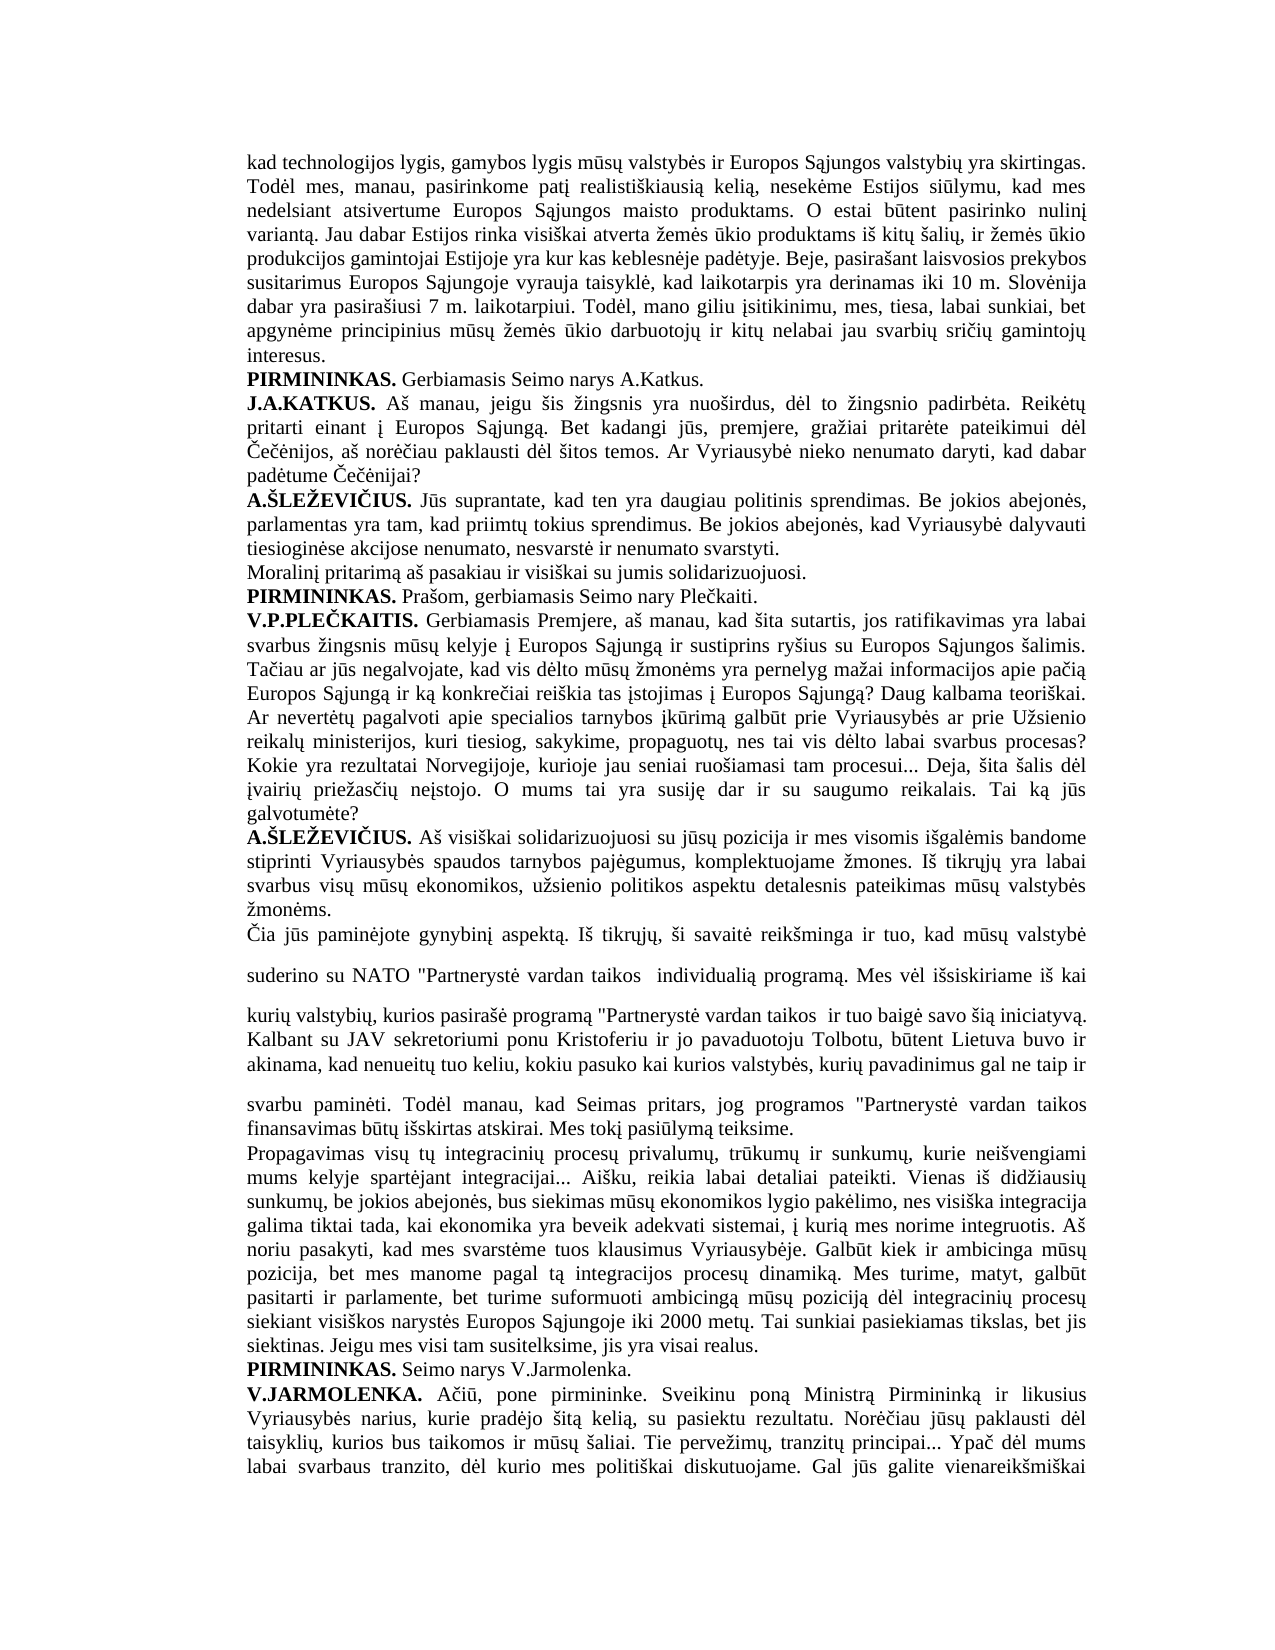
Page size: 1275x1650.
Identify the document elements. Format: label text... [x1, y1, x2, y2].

text PIRMININKAS. Seimo narys V.Jarmolenka. [247, 1357, 1087, 1381]
text PIRMININKAS. Gerbiamasis Seimo narys A.Katkus. [247, 367, 1087, 391]
text Propagavimas visų tų integracinių procesų privalumų, trūkumų ir sunkumų, kurie neišvengiami mums kelyje spartėjant integracijai... Aišku, reikia labai detaliai pateikti. Vienas iš didžiausių sunkumų, be jokios abejonės, bus siekimas mūsų ekonomikos lygio pakėlimo, nes visiška integracija galima tiktai tada, kai ekonomika yra beveik adekvati sistemai, į kurią mes norime integruotis. Aš noriu pasakyti, kad mes svarstėme tuos klausimus Vyriausybėje. Galbūt kiek ir ambicinga mūsų pozicija, bet mes manome pagal tą integracijos procesų dinamiką. Mes turime, matyt, galbūt pasitarti ir parlamente, bet turime suformuoti ambicingą mūsų poziciją dėl integracinių procesų siekiant visiškos narystės Europos Sąjungoje iki 2000 metų. Tai sunkiai pasiekiamas tikslas, bet jis siektinas. Jeigu mes visi tam susitelksime, jis yra visai realus. [247, 1141, 1087, 1357]
text Moralinį pritarimą aš pasakiau ir visiškai su jumis solidarizuojuosi. [247, 560, 1087, 584]
text A.ŠLEŽEVIČIUS. Jūs suprantate, kad ten yra daugiau politinis sprendimas. Be jokios abejonės, parlamentas yra tam, kad priimtų tokius sprendimus. Be jokios abejonės, kad Vyriausybė dalyvauti tiesioginėse akcijose nenumato, nesvarstė ir nenumato svarstyti. [247, 487, 1087, 560]
text Čia jūs paminėjote gynybinį aspektą. Iš tikrųjų, ši savaitė reikšminga ir tuo, kad mūsų valstybė suderino su NATO "Partnerystė vardan taikos individualią programą. Mes vėl išsiskiriame iš kai kurių valstybių, kurios pasirašė programą "Partnerystė vardan taikos ir tuo baigė savo šią iniciatyvą. Kalbant su JAV sekretoriumi ponu Kristoferiu ir jo pavaduotoju Tolbotu, būtent Lietuva buvo ir akinama, kad nenueitų tuo keliu, kokiu pasuko kai kurios valstybės, kurių pavadinimus gal ne taip ir svarbu paminėti. Todėl manau, kad Seimas pritars, jog programos "Partnerystė vardan taikos finansavimas būtų išskirtas atskirai. Mes tokį pasiūlymą teiksime. [247, 922, 1087, 1140]
text V.P.PLEČKAITIS. Gerbiamasis Premjere, aš manau, kad šita sutartis, jos ratifikavimas yra labai svarbus žingsnis mūsų kelyje į Europos Sąjungą ir sustiprins ryšius su Europos Sąjungos šalimis. Tačiau ar jūs negalvojate, kad vis dėlto mūsų žmonėms yra pernelyg mažai informacijos apie pačią Europos Sąjungą ir ką konkrečiai reiškia tas įstojimas į Europos Sąjungą? Daug kalbama teoriškai. Ar nevertėtų pagalvoti apie specialios tarnybos įkūrimą galbūt prie Vyriausybės ar prie Užsienio reikalų ministerijos, kuri tiesiog, sakykime, propaguotų, nes tai vis dėlto labai svarbus procesas? Kokie yra rezultatai Norvegijoje, kurioje jau seniai ruošiamasi tam procesui... Deja, šita šalis dėl įvairių priežasčių neįstojo. O mums tai yra susiję dar ir su saugumo reikalais. Tai ką jūs galvotumėte? [247, 608, 1087, 825]
text V.JARMOLENKA. Ačiū, pone pirmininke. Sveikinu poną Ministrą Pirmininką ir likusius Vyriausybės narius, kurie pradėjo šitą kelią, su pasiektu rezultatu. Norėčiau jūsų paklausti dėl taisyklių, kurios bus taikomos ir mūsų šaliai. Tie pervežimų, tranzitų principai... Ypač dėl mums labai svarbaus tranzito, dėl kurio mes politiškai diskutuojame. Gal jūs galite vienareikšmiškai [247, 1382, 1087, 1478]
text kad technologijos lygis, gamybos lygis mūsų valstybės ir Europos Sąjungos valstybių yra skirtingas. Todėl mes, manau, pasirinkome patį realistiškiausią kelią, nesekėme Estijos siūlymu, kad mes nedelsiant atsivertume Europos Sąjungos maisto produktams. O estai būtent pasirinko nulinį variantą. Jau dabar Estijos rinka visiškai atverta žemės ūkio produktams iš kitų šalių, ir žemės ūkio produkcijos gamintojai Estijoje yra kur kas keblesnėje padėtyje. Beje, pasirašant laisvosios prekybos susitarimus Europos Sąjungoje vyrauja taisyklė, kad laikotarpis yra derinamas iki 10 m. Slovėnija dabar yra pasirašiusi 7 m. laikotarpiui. Todėl, mano giliu įsitikinimu, mes, tiesa, labai sunkiai, bet apgynėme principinius mūsų žemės ūkio darbuotojų ir kitų nelabai jau svarbių sričių gamintojų interesus. [247, 150, 1087, 367]
text A.ŠLEŽEVIČIUS. Aš visiškai solidarizuojuosi su jūsų pozicija ir mes visomis išgalėmis bandome stiprinti Vyriausybės spaudos tarnybos pajėgumus, komplektuojame žmones. Iš tikrųjų yra labai svarbus visų mūsų ekonomikos, užsienio politikos aspektu detalesnis pateikimas mūsų valstybės žmonėms. [247, 825, 1087, 921]
text PIRMININKAS. Prašom, gerbiamasis Seimo nary Plečkaiti. [247, 584, 1087, 608]
text J.A.KATKUS. Aš manau, jeigu šis žingsnis yra nuoširdus, dėl to žingsnio padirbėta. Reikėtų pritarti einant į Europos Sąjungą. Bet kadangi jūs, premjere, gražiai pritarėte pateikimui dėl Čečėnijos, aš norėčiau paklausti dėl šitos temos. Ar Vyriausybė nieko nenumato daryti, kad dabar padėtume Čečėnijai? [247, 391, 1087, 487]
